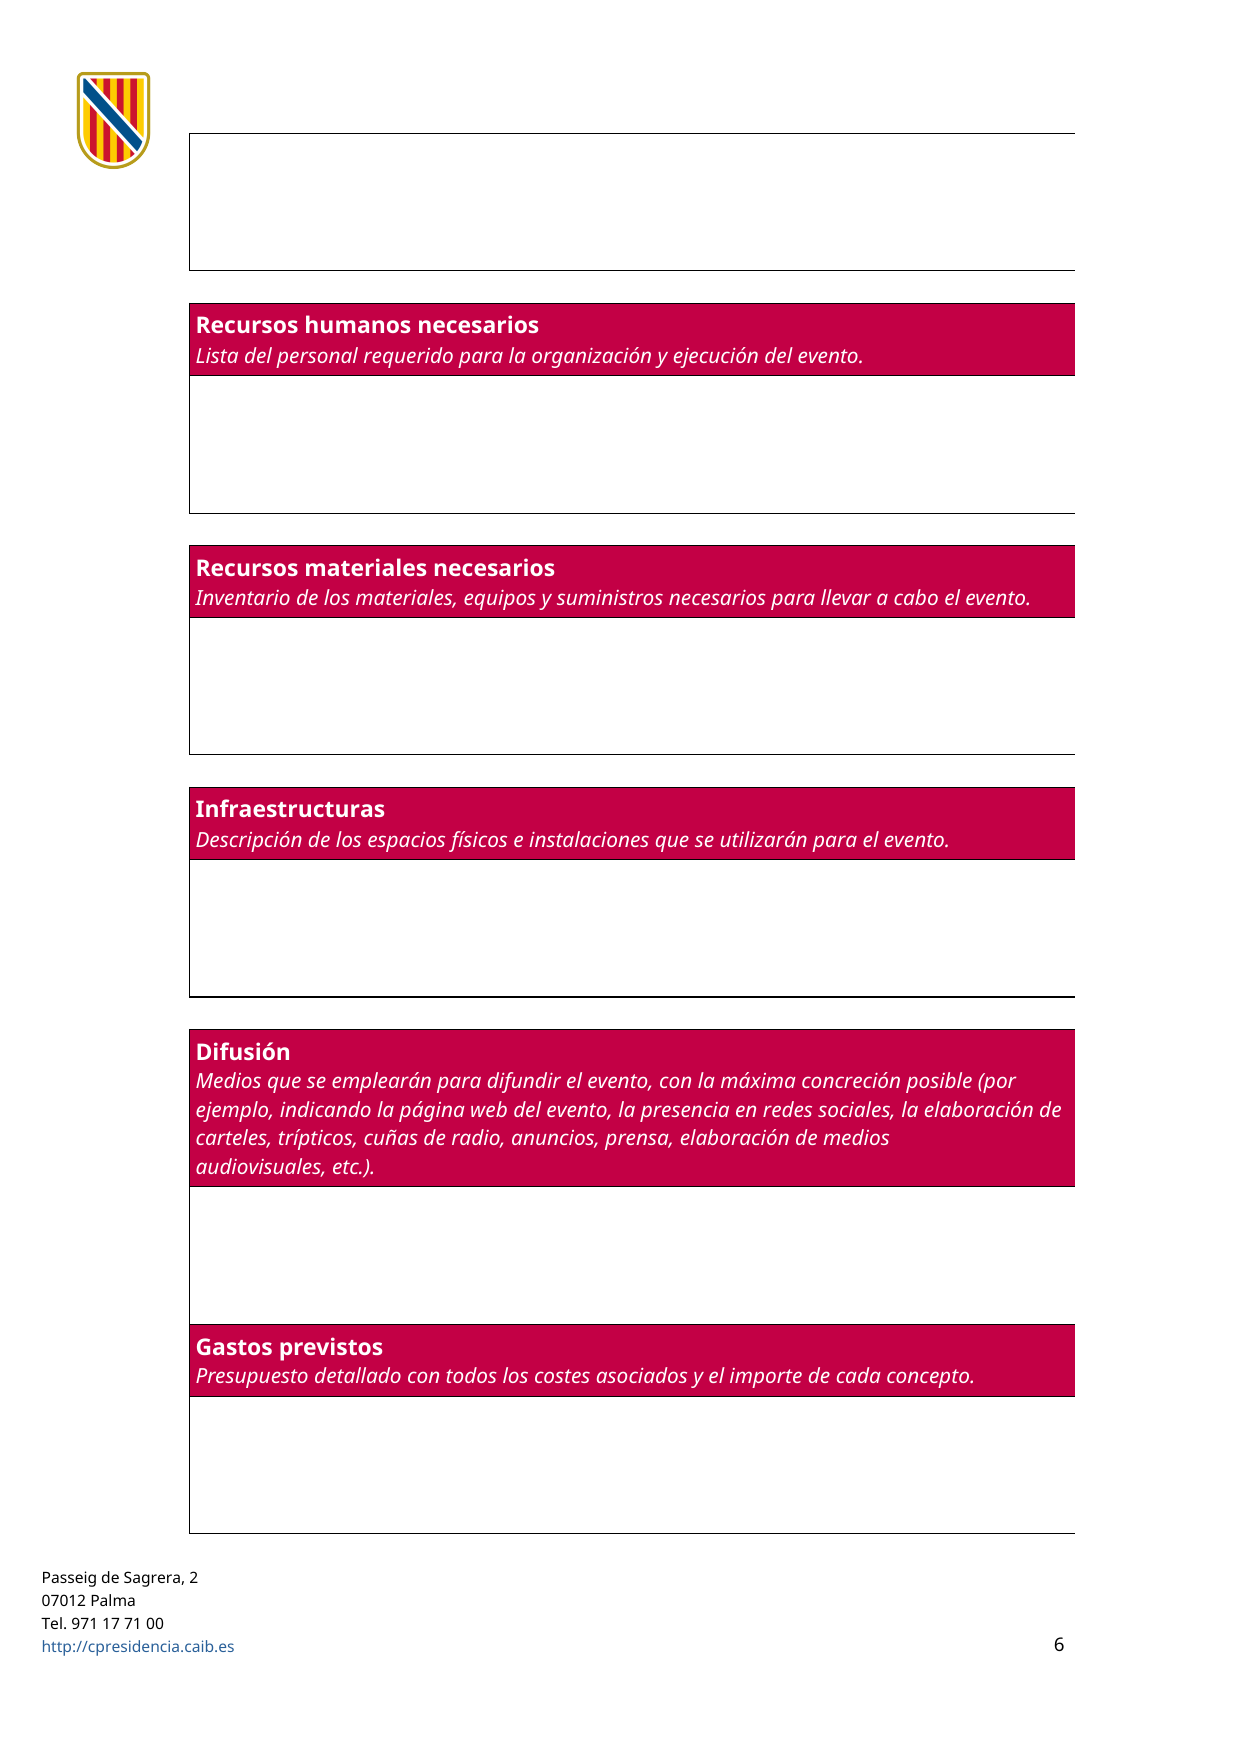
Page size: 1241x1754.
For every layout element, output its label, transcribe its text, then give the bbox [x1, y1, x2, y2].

picture [53, 35, 173, 206]
table_cell [190, 134, 1075, 270]
table_cell [190, 1397, 1075, 1533]
table_header Recursos materiales necesarios Inventario de los materiales, equipos y suministros necesarios para llevar a cabo el evento. [190, 546, 1075, 617]
table_header Difusión Medios que se emplearán para difundir el evento, con la máxima concreción posible (por ejemplo, indicando la página web del evento, la presencia en redes sociales, la elaboración de carteles, trípticos, cuñas de radio, anuncios, prensa, elaboración de medios audiovisuales, etc.). [190, 1030, 1075, 1186]
table_cell Gastos previstos Presupuesto detallado con todos los costes asociados y el importe de cada concepto. [190, 1325, 1075, 1396]
table_header Recursos humanos necesarios Lista del personal requerido para la organización y ejecución del evento. [190, 304, 1075, 375]
table_header Infraestructuras Descripción de los espacios físicos e instalaciones que se utilizarán para el evento. [190, 788, 1075, 859]
table_cell [190, 618, 1075, 754]
table_cell [190, 1187, 1075, 1324]
table_cell [190, 860, 1075, 996]
table_cell [190, 376, 1075, 512]
